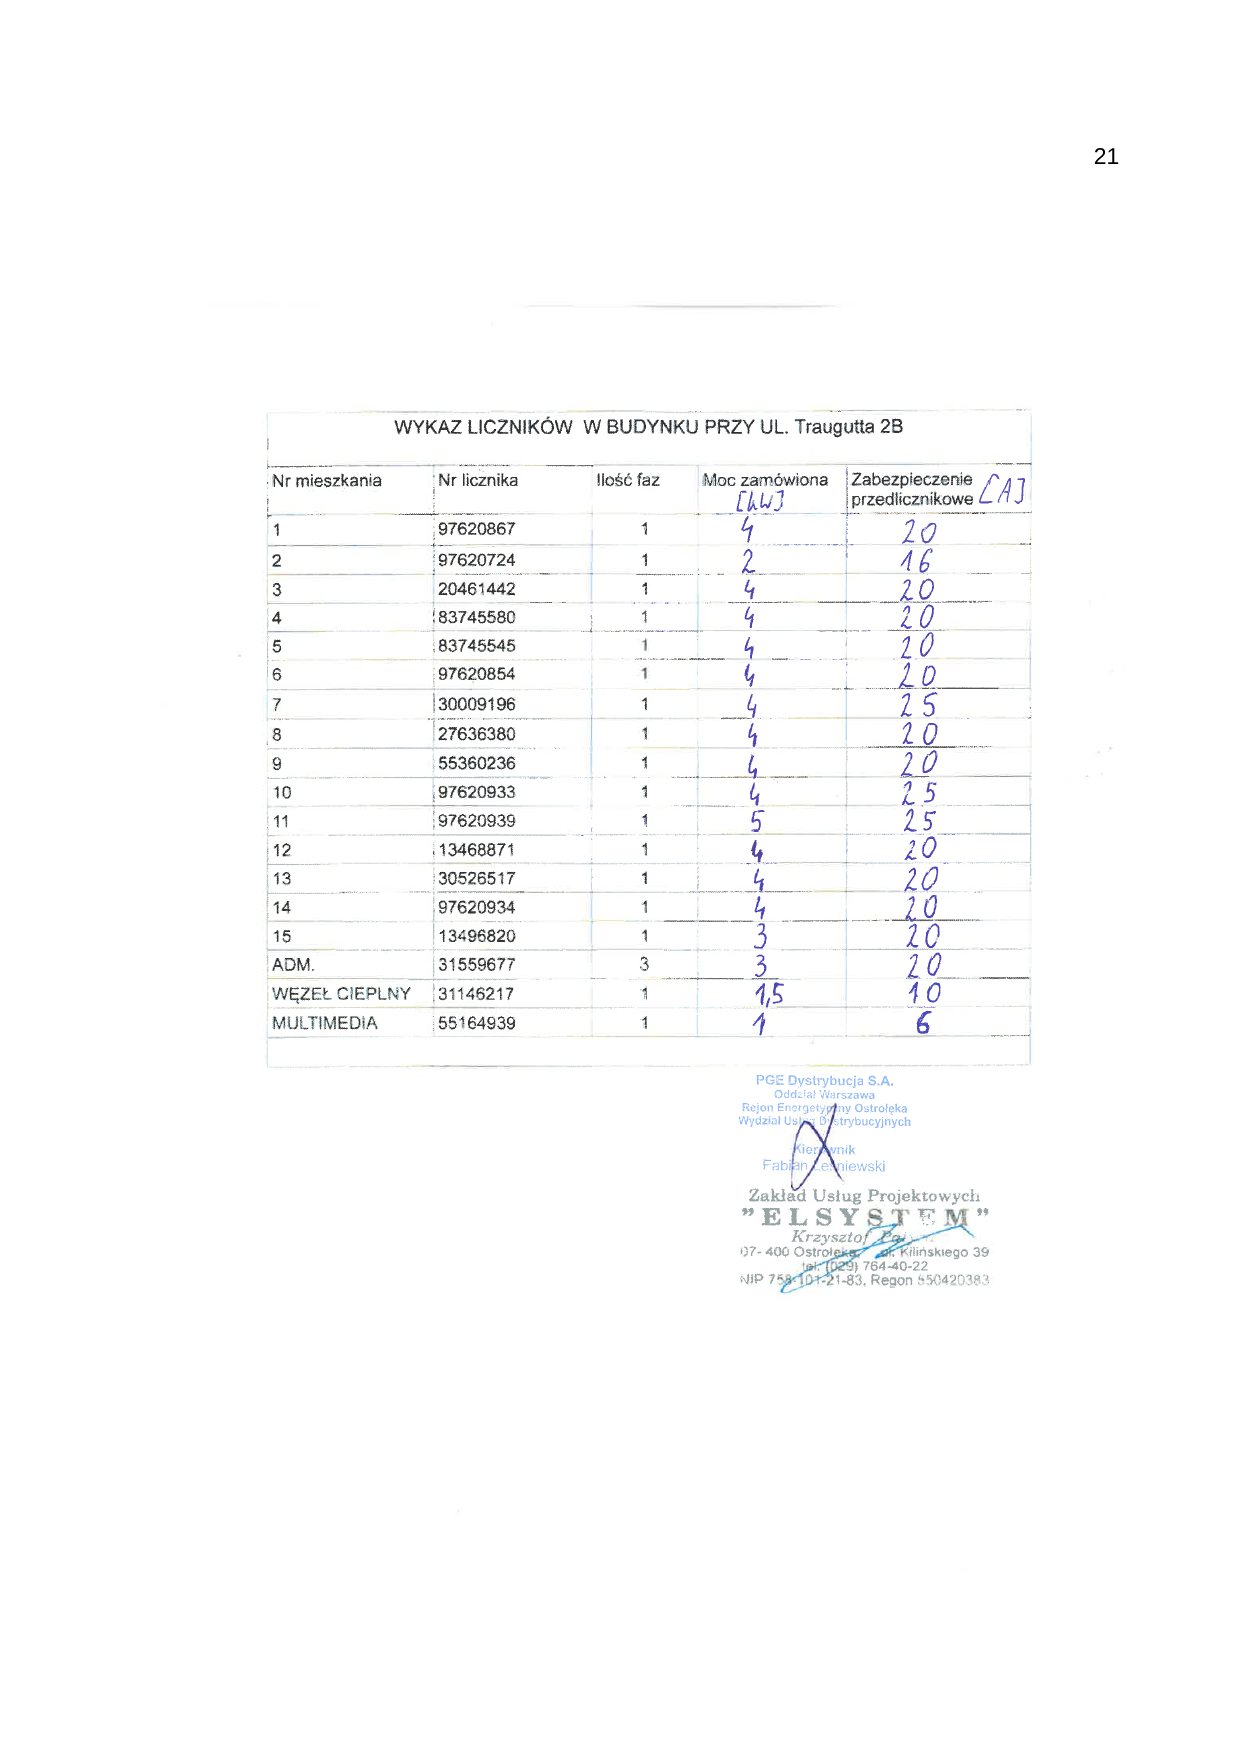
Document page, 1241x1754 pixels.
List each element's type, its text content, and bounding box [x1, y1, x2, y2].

text 21 [148, 143, 1134, 169]
